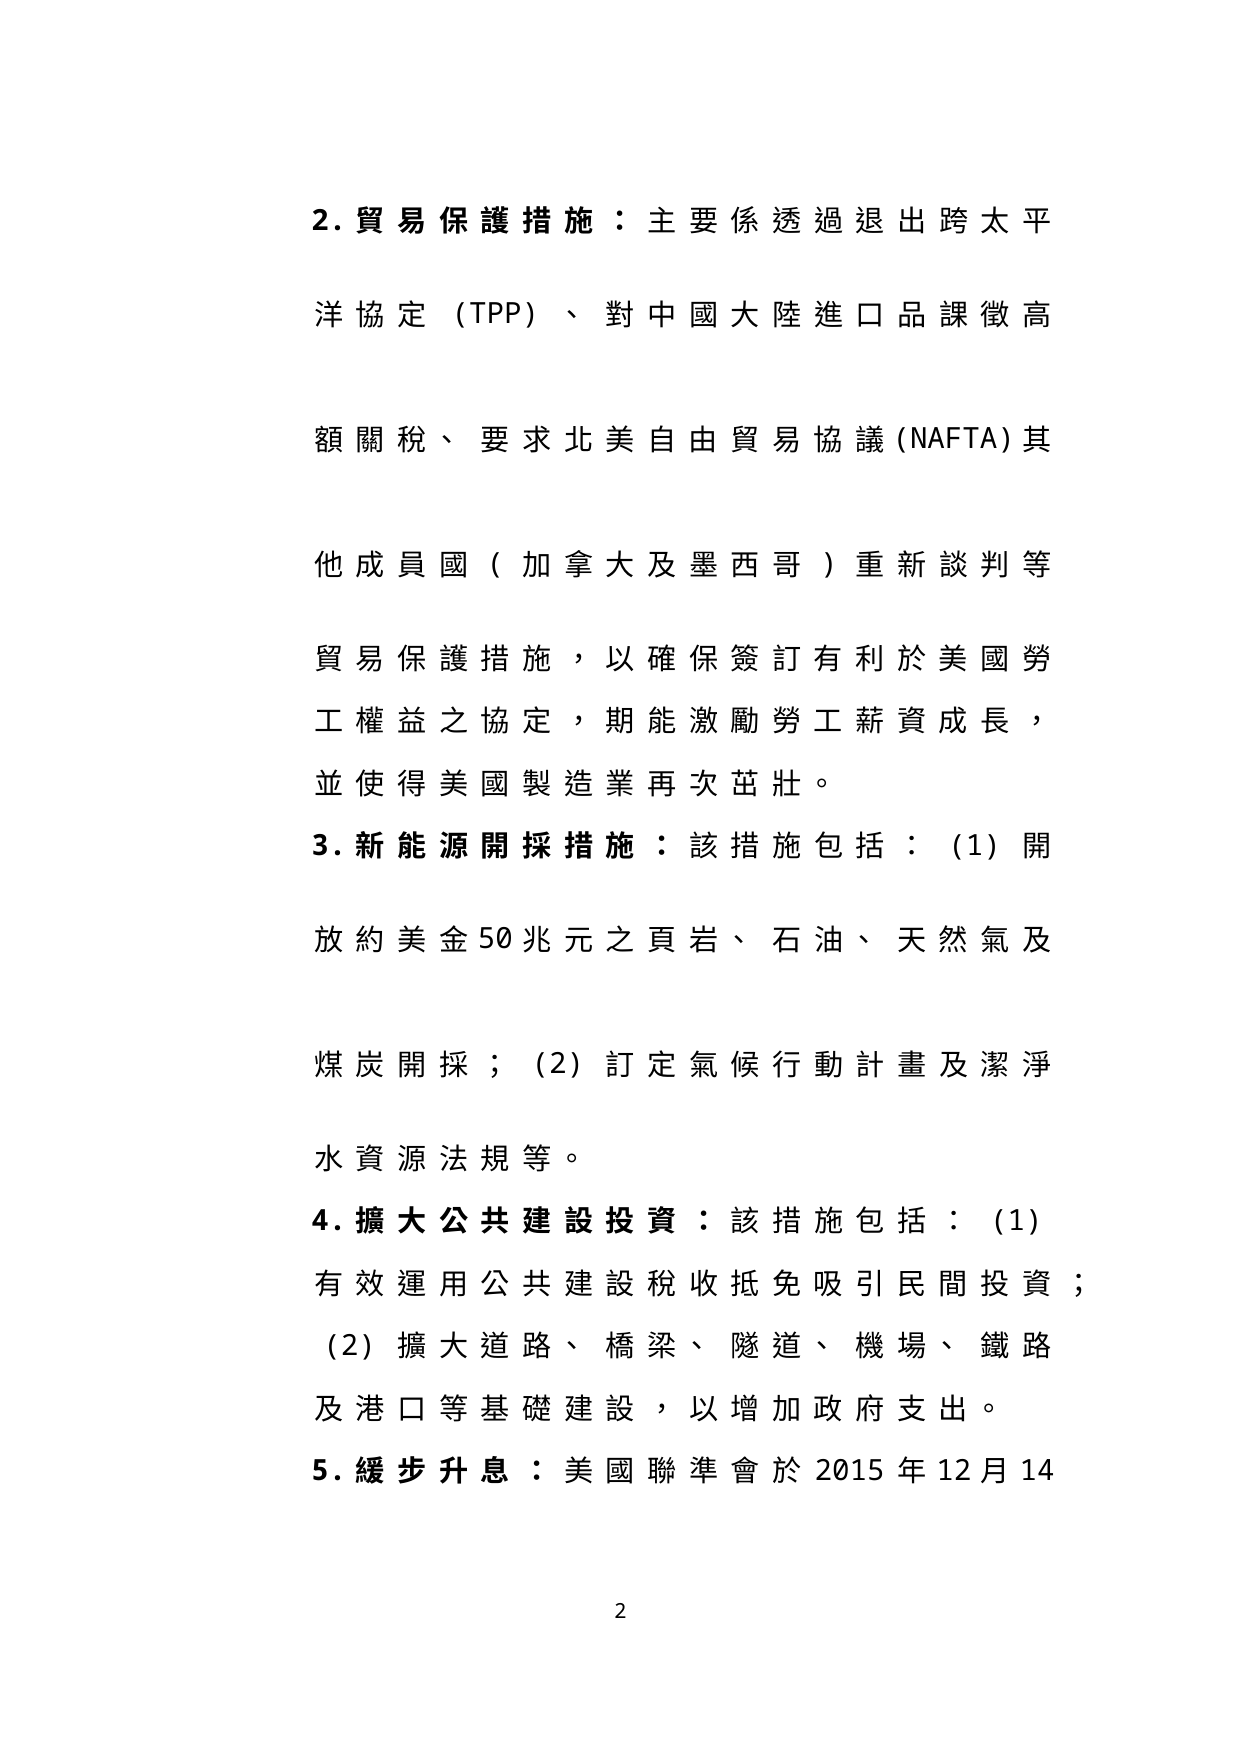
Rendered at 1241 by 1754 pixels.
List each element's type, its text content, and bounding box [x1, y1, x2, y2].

text 4.擴大公共建設投資：該措施包括：(1)有效運用公共建設稅收抵免吸引民間投資；(2)擴大道路、橋梁、隧道、機場、鐵路及港口等基礎建設，以增加政府支出。 [271, 1177, 1058, 1427]
text 3.新能源開採措施：該措施包括：(1)開放約美金50兆元之頁岩、石油、天然氣及煤炭開採；(2)訂定氣候行動計畫及潔淨水資源法規等。 [271, 802, 1058, 1177]
text 2.貿易保護措施：主要係透過退出跨太平洋協定(TPP)、對中國大陸進口品課徵高額關稅、要求北美自由貿易協議(NAFTA)其他成員國(加拿大及墨西哥)重新談判等貿易保護措施，以確保簽訂有利於美國勞工權益之協定，期能激勵勞工薪資成長，並使得美國製造業再次茁壯。 [271, 177, 1058, 802]
text 5.緩步升息：美國聯準會於2015年12月14 [271, 1427, 1058, 1490]
